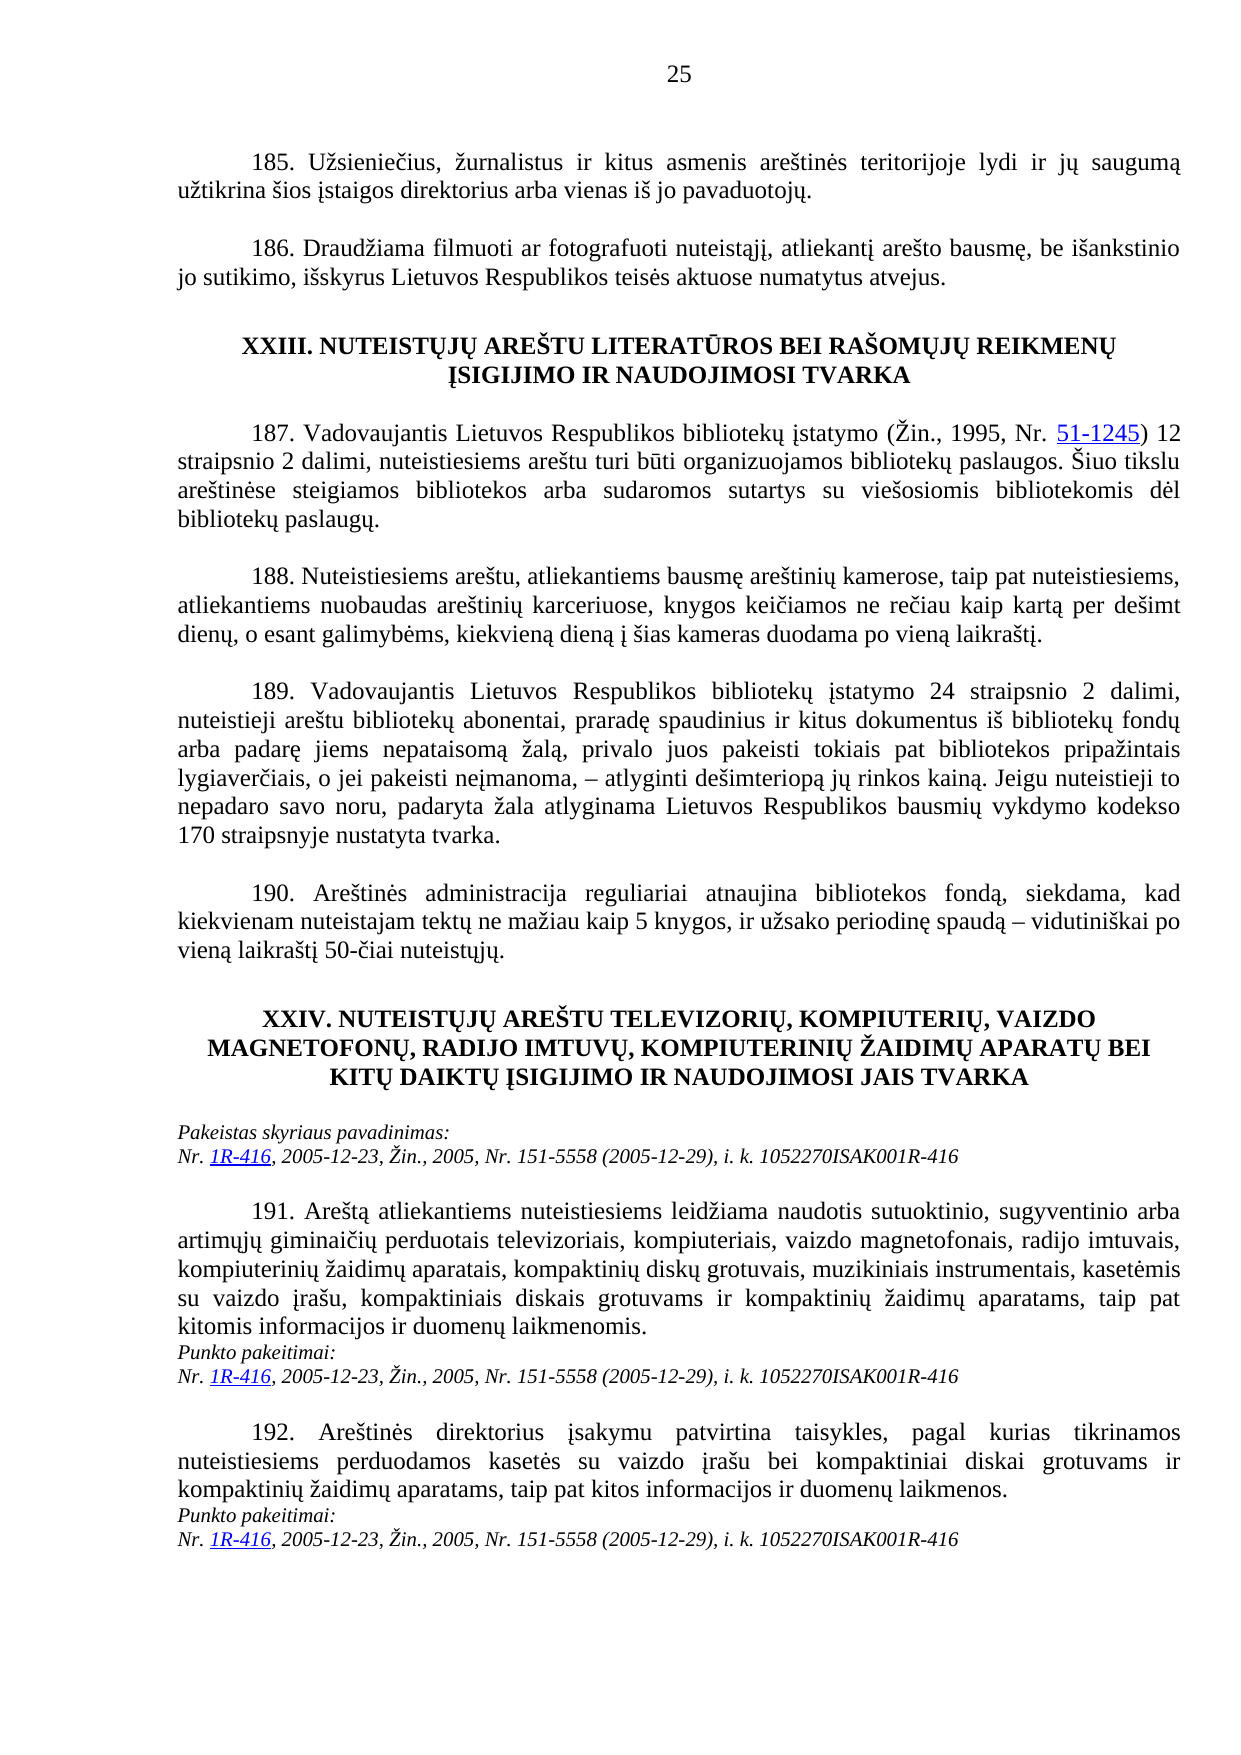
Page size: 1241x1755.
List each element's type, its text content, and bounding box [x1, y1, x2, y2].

text 187. Vadovaujantis Lietuvos Respublikos bibliotekų įstatymo (Žin., 1995, Nr. 51-1245) 12 straipsnio 2 dalimi, nuteistiesiems areštu turi būti organizuojamos bibliotekų paslaugos. Šiuo tikslu areštinėse steigiamos bibliotekos arba sudaromos sutartys su viešosiomis bibliotekomis dėl bibliotekų paslaugų. [177, 418, 1181, 533]
text Punkto pakeitimai: [177, 1503, 1181, 1527]
text 186. Draudžiama filmuoti ar fotografuoti nuteistąjį, atliekantį arešto bausmę, be išankstinio jo sutikimo, išskyrus Lietuvos Respublikos teisės aktuose numatytus atvejus. [177, 233, 1181, 291]
text Pakeistas skyriaus pavadinimas: [177, 1119, 1181, 1144]
text 185. Užsieniečius, žurnalistus ir kitus asmenis areštinės teritorijoje lydi ir jų saugumą užtikrina šios įstaigos direktorius arba vienas iš jo pavaduotojų. [177, 147, 1181, 204]
text Nr. 1R-416, 2005-12-23, Žin., 2005, Nr. 151-5558 (2005-12-29), i. k. 1052270ISAK001R-416 [177, 1364, 1181, 1388]
text 192. Areštinės direktorius įsakymu patvirtina taisykles, pagal kurias tikrinamos nuteistiesiems perduodamos kasetės su vaizdo įrašu bei kompaktiniai diskai grotuvams ir kompaktinių žaidimų aparatams, taip pat kitos informacijos ir duomenų laikmenos. [177, 1417, 1181, 1503]
text Punkto pakeitimai: [177, 1340, 1181, 1364]
text Nr. 1R-416, 2005-12-23, Žin., 2005, Nr. 151-5558 (2005-12-29), i. k. 1052270ISAK001R-416 [177, 1527, 1181, 1551]
text Nr. 1R-416, 2005-12-23, Žin., 2005, Nr. 151-5558 (2005-12-29), i. k. 1052270ISAK001R-416 [177, 1144, 1181, 1168]
text 188. Nuteistiesiems areštu, atliekantiems bausmę areštinių kamerose, taip pat nuteistiesiems, atliekantiems nuobaudas areštinių karceriuose, knygos keičiamos ne rečiau kaip kartą per dešimt dienų, o esant galimybėms, kiekvieną dieną į šias kameras duodama po vieną laikraštį. [177, 561, 1181, 648]
text XXIII. NUTEISTŲJŲ AREŠTU LITERATŪROS BEI RAŠOMŲJŲ REIKMENŲ ĮSIGIJIMO IR NAUDOJIMOSI TVARKA [177, 331, 1181, 389]
text 190. Areštinės administracija reguliariai atnaujina bibliotekos fondą, siekdama, kad kiekvienam nuteistajam tektų ne mažiau kaip 5 knygos, ir užsako periodinę spaudą – vidutiniškai po vieną laikraštį 50-čiai nuteistųjų. [177, 878, 1181, 964]
text 189. Vadovaujantis Lietuvos Respublikos bibliotekų įstatymo 24 straipsnio 2 dalimi, nuteistieji areštu bibliotekų abonentai, praradę spaudinius ir kitus dokumentus iš bibliotekų fondų arba padarę jiems nepataisomą žalą, privalo juos pakeisti tokiais pat bibliotekos pripažintais lygiaverčiais, o jei pakeisti neįmanoma, – atlyginti dešimteriopą jų rinkos kainą. Jeigu nuteistieji to nepadaro savo noru, padaryta žala atlyginama Lietuvos Respublikos bausmių vykdymo kodekso 170 straipsnyje nustatyta tvarka. [177, 676, 1181, 849]
text XXIV. NUTEISTŲJŲ AREŠTU TELEVIZORIŲ, KOMPIUTERIŲ, VAIZDO MAGNETOFONŲ, RADIJO IMTUVŲ, KOMPIUTERINIŲ ŽAIDIMŲ APARATŲ BEI KITŲ DAIKTŲ ĮSIGIJIMO IR NAUDOJIMOSI JAIS TVARKA [177, 1004, 1181, 1091]
text 191. Areštą atliekantiems nuteistiesiems leidžiama naudotis sutuoktinio, sugyventinio arba artimųjų giminaičių perduotais televizoriais, kompiuteriais, vaizdo magnetofonais, radijo imtuvais, kompiuterinių žaidimų aparatais, kompaktinių diskų grotuvais, muzikiniais instrumentais, kasetėmis su vaizdo įrašu, kompaktiniais diskais grotuvams ir kompaktinių žaidimų aparatams, taip pat kitomis informacijos ir duomenų laikmenomis. [177, 1196, 1181, 1340]
